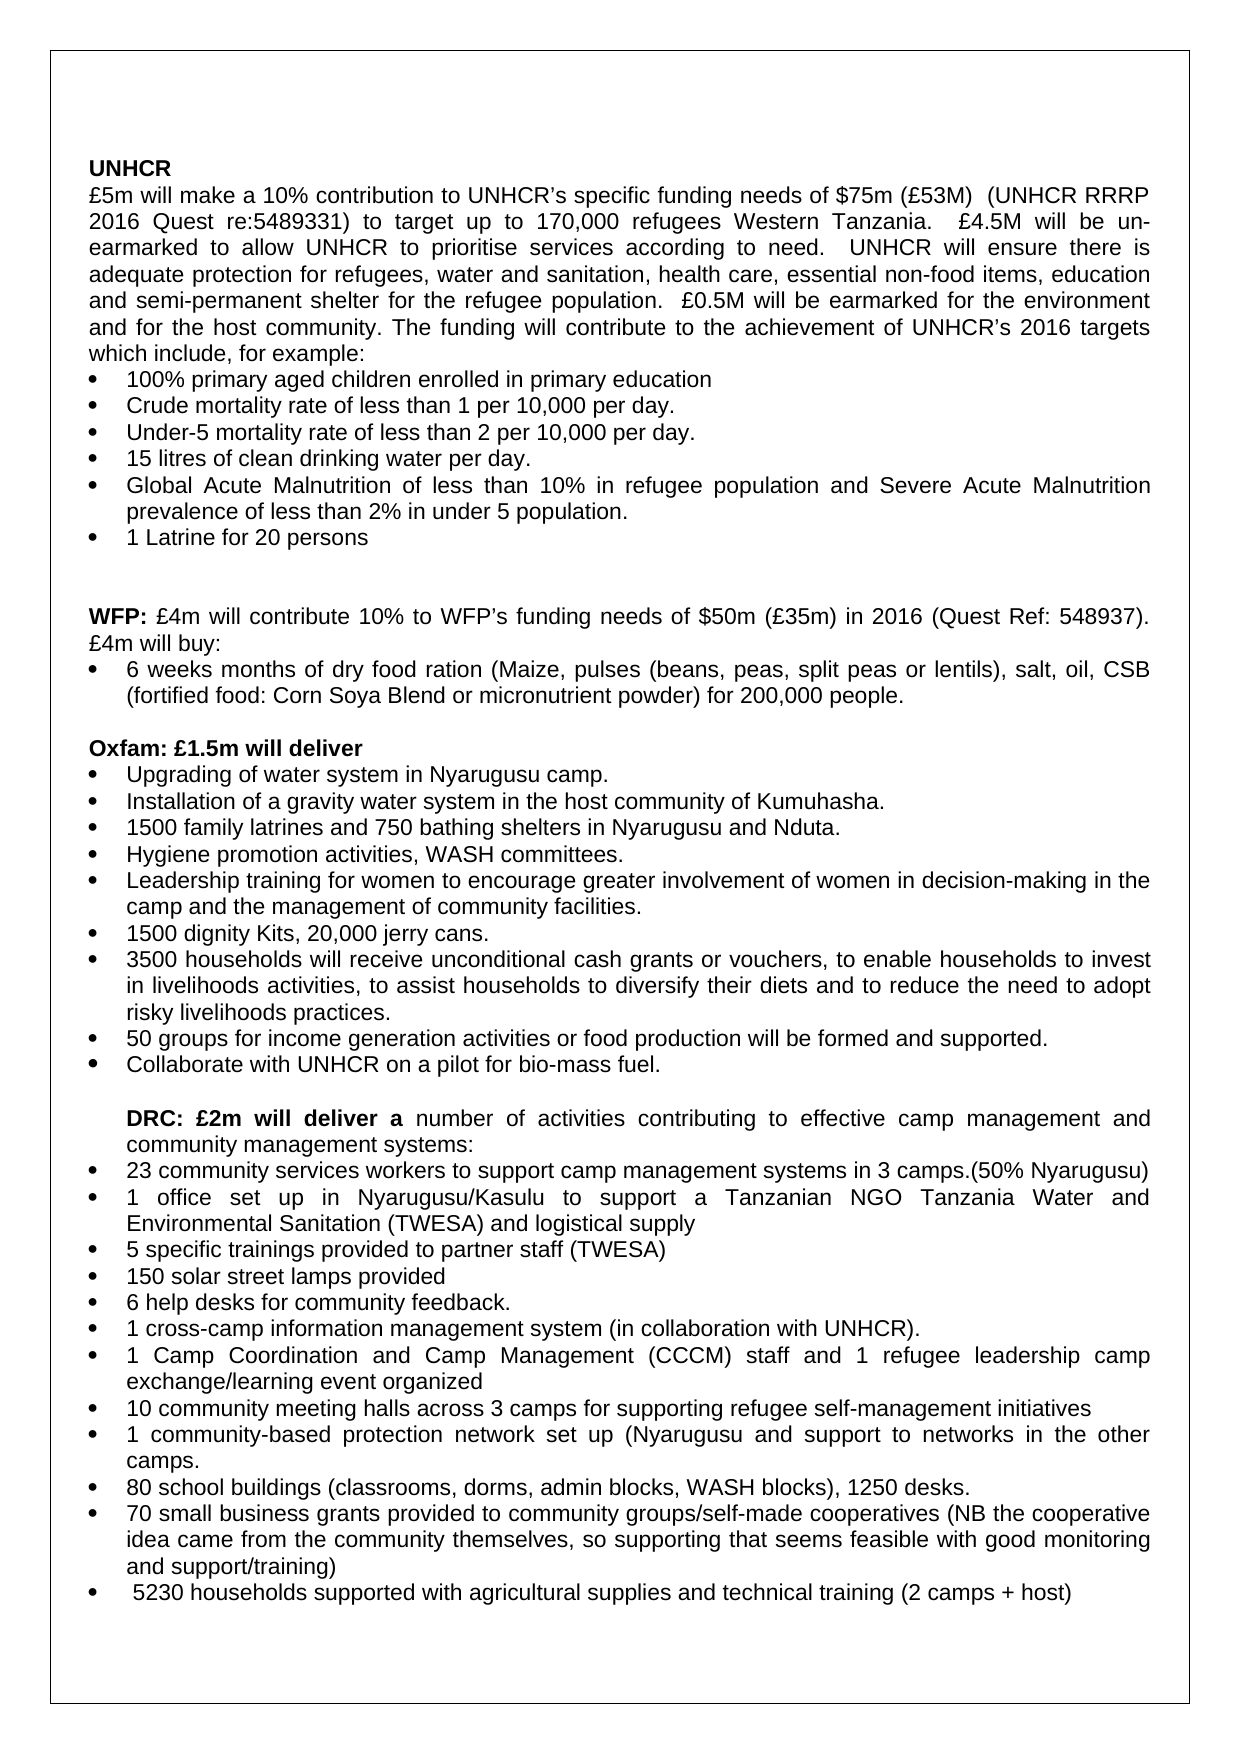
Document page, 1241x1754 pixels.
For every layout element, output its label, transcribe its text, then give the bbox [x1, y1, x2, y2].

list 1 community-based protection network set up (Nyarugusu and support to networks in the other camps. [89, 1421, 1152, 1473]
list 3500 households will receive unconditional cash grants or vouchers, to enable households to invest in livelihoods activities, to assist households to diversify their diets and to reduce the need to adopt risky livelihoods practices. [89, 946, 1152, 1025]
list 10 community meeting halls across 3 camps for supporting refugee self-management initiatives [89, 1394, 1152, 1421]
list Upgrading of water system in Nyarugusu camp. [89, 761, 1152, 788]
list Under-5 mortality rate of less than 2 per 10,000 per day. [89, 419, 1152, 445]
list Collaborate with UNHCR on a pilot for bio-mass fuel. [89, 1051, 1152, 1078]
list 50 groups for income generation activities or food production will be formed and supported. [89, 1025, 1152, 1051]
list 1 office set up in Nyarugusu/Kasulu to support a Tanzanian NGO Tanzania Water and Environmental Sanitation (TWESA) and logistical supply [89, 1184, 1152, 1236]
list DRC: £2m will deliver a number of activities contributing to effective camp management and community management systems: [126, 1078, 1152, 1157]
list Crude mortality rate of less than 1 per 10,000 per day. [89, 392, 1152, 419]
list 70 small business grants provided to community groups/self-made cooperatives (NB the cooperative idea came from the community themselves, so supporting that seems feasible with good monitoring and support/training) [89, 1500, 1152, 1579]
list 150 solar street lamps provided [89, 1263, 1152, 1289]
list Installation of a gravity water system in the host community of Kumuhasha. [89, 788, 1152, 814]
list 1 cross-camp information management system (in collaboration with UNHCR). [89, 1315, 1152, 1342]
text Oxfam: £1.5m will deliver [89, 735, 1152, 761]
text WFP: £4m will contribute 10% to WFP’s funding needs of $50m (£35m) in 2016 (Quest Ref: 548937). £4m will buy: [89, 603, 1152, 656]
text £5m will make a 10% contribution to UNHCR’s specific funding needs of $75m (£53M) (UNHCR RRRP 2016 Quest re:5489331) to target up to 170,000 refugees Western Tanzania. £4.5M will be un-earmarked to allow UNHCR to prioritise services according to need. UNHCR will ensure there is adequate protection for refugees, water and sanitation, health care, essential non-food items, education and semi-permanent shelter for the refugee population. £0.5M will be earmarked for the environment and for the host community. The funding will contribute to the achievement of UNHCR’s 2016 targets which include, for example: [89, 182, 1152, 366]
list Global Acute Malnutrition of less than 10% in refugee population and Severe Acute Malnutrition prevalence of less than 2% in under 5 population. [89, 472, 1152, 524]
list 1500 family latrines and 750 bathing shelters in Nyarugusu and Nduta. [89, 814, 1152, 841]
list 23 community services workers to support camp management systems in 3 camps.(50% Nyarugusu) [89, 1157, 1152, 1184]
list 80 school buildings (classrooms, dorms, admin blocks, WASH blocks), 1250 desks. [89, 1473, 1152, 1500]
list 15 litres of clean drinking water per day. [89, 445, 1152, 472]
list 5230 households supported with agricultural supplies and technical training (2 camps + host) [89, 1579, 1152, 1605]
list 6 weeks months of dry food ration (Maize, pulses (beans, peas, split peas or lentils), salt, oil, CSB (fortified food: Corn Soya Blend or micronutrient powder) for 200,000 people. [89, 656, 1152, 709]
list 5 specific trainings provided to partner staff (TWESA) [89, 1236, 1152, 1263]
list 1500 dignity Kits, 20,000 jerry cans. [89, 919, 1152, 946]
list Leadership training for women to encourage greater involvement of women in decision-making in the camp and the management of community facilities. [89, 867, 1152, 919]
list 6 help desks for community feedback. [89, 1289, 1152, 1315]
list 100% primary aged children enrolled in primary education [89, 366, 1152, 392]
list Hygiene promotion activities, WASH committees. [89, 841, 1152, 867]
list 1 Latrine for 20 persons [89, 524, 1152, 551]
text UNHCR [89, 155, 1152, 182]
list 1 Camp Coordination and Camp Management (CCCM) staff and 1 refugee leadership camp exchange/learning event organized [89, 1342, 1152, 1394]
